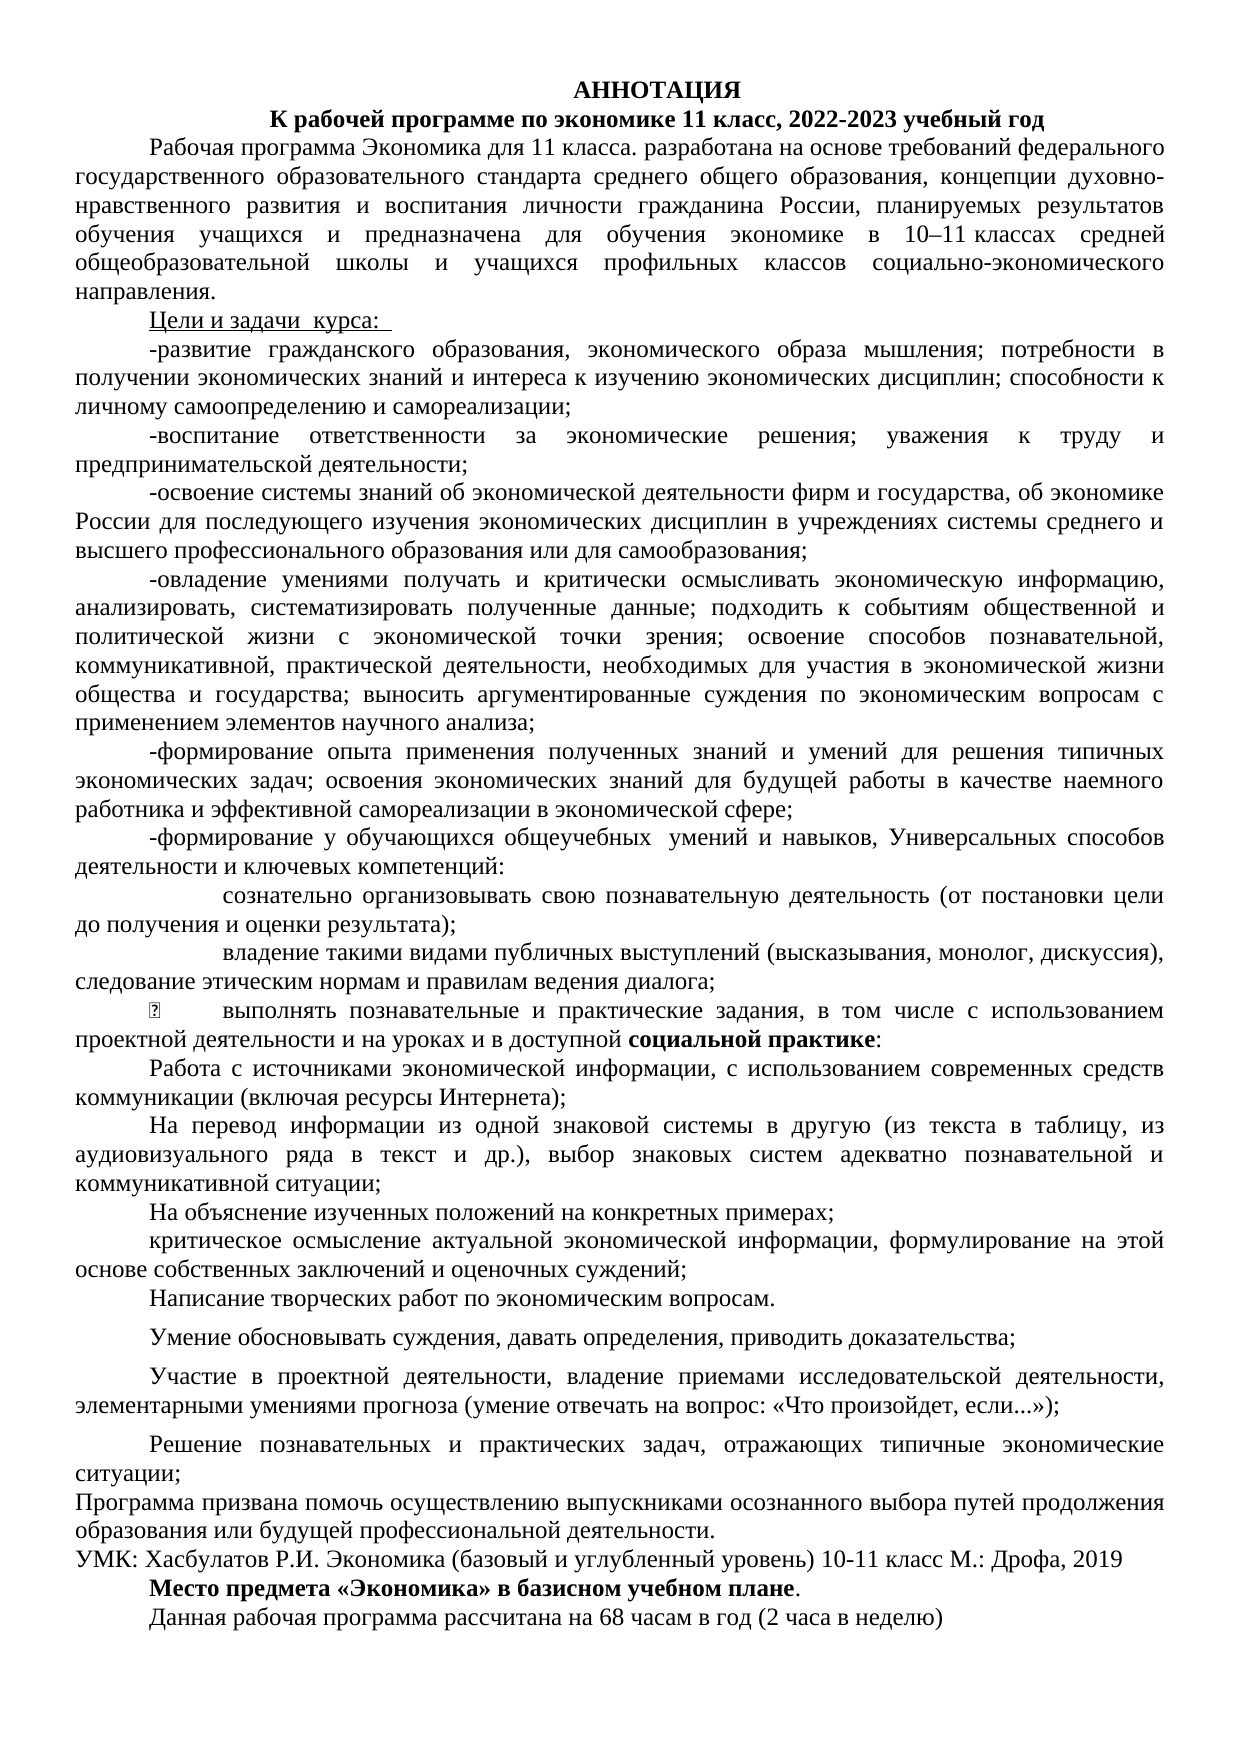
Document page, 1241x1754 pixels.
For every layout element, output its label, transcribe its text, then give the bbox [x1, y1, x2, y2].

text Написание творческих работ по экономическим вопросам. [75, 1283, 1165, 1312]
text Программа призвана помочь осуществлению выпускниками осознанного выбора путей продолжения образования или будущей профессиональной деятельности. [75, 1487, 1165, 1544]
text -формирование опыта применения полученных знаний и умений для решения типичных экономических задач; освоения экономических знаний для будущей работы в качестве наемного работника и эффективной самореализации в экономической сфере; [75, 736, 1165, 822]
text -овладение умениями получать и критически осмысливать экономическую информацию, анализировать, систематизировать полученные данные; подходить к событиям общественной и политической жизни с экономической точки зрения; освоение способов познавательной, коммуникативной, практической деятельности, необходимых для участия в экономической жизни общества и государства; выносить аргументированные суждения по экономическим вопросам с применением элементов научного анализа; [75, 564, 1165, 736]
text -освоение системы знаний об экономической деятельности фирм и государства, об экономике России для последующего изучения экономических дисциплин в учреждениях системы среднего и высшего профессионального образования или для самообразования; [75, 477, 1165, 564]
list владение такими видами публичных выступлений (высказывания, монолог, дискуссия), следование этическим нормам и правилам ведения диалога; [75, 937, 1165, 995]
text На перевод информации из одной знаковой системы в другую (из текста в таблицу, из аудиовизуального ряда в текст и др.), выбор знаковых систем адекватно познавательной и коммуникативной ситуации; [75, 1110, 1165, 1197]
text К рабочей программе по экономике 11 класс, 2022-2023 учебный год [75, 104, 1165, 132]
text Данная рабочая программа рассчитана на 68 часам в год (2 часа в неделю) [75, 1602, 1165, 1630]
text Цели и задачи курса: [75, 305, 1165, 334]
text УМК: Хасбулатов Р.И. Экономика (базовый и углубленный уровень) 10-11 класс М.: Дрофа, 2019 [75, 1544, 1165, 1573]
text -развитие гражданского образования, экономического образа мышления; потребности в получении экономических знаний и интереса к изучению экономических дисциплин; способности к личному самоопределению и самореализации; [75, 334, 1165, 420]
text Место предмета «Экономика» в базисном учебном плане. [75, 1573, 1165, 1602]
text -формирование у обучающихся общеучебных умений и навыков, Универсальных способов деятельности и ключевых компетенций: [75, 822, 1165, 880]
text Работа с источниками экономической информации, с использованием современных средств коммуникации (включая ресурсы Интернета); [75, 1053, 1165, 1110]
text На объяснение изученных положений на конкретных примерах; [75, 1197, 1165, 1225]
text Участие в проектной деятельности, владение приемами исследовательской деятельности, элементарными умениями прогноза (умение отвечать на вопрос: «Что произойдет, если...»); [75, 1361, 1165, 1419]
text Рабочая программа Экономика для 11 класса. разработана на основе требований федерального государственного образовательного стандарта среднего общего образования, концепции духовно-нравственного развития и воспитания личности гражданина России, планируемых результатов обучения учащихся и предназначена для обучения экономике в 10–11 классах средней общеобразовательной школы и учащихся профильных классов социально-экономического направления. [75, 132, 1165, 305]
list выполнять познавательные и практические задания, в том числе с использованием проектной деятельности и на уроках и в доступной социальной практике: [75, 995, 1165, 1053]
text -воспитание ответственности за экономические решения; уважения к труду и предпринимательской деятельности; [75, 420, 1165, 477]
text Умение обосновывать суждения, давать определения, приводить доказательства; [75, 1322, 1165, 1351]
text АННОТАЦИЯ [75, 75, 1165, 104]
text Решение познавательных и практических задач, отражающих типичные экономические ситуации; [75, 1429, 1165, 1487]
text критическое осмысление актуальной экономической информации, формулирование на этой основе собственных заключений и оценочных суждений; [75, 1225, 1165, 1283]
list сознательно организовывать свою познавательную деятельность (от постановки цели до получения и оценки результата); [75, 880, 1165, 937]
